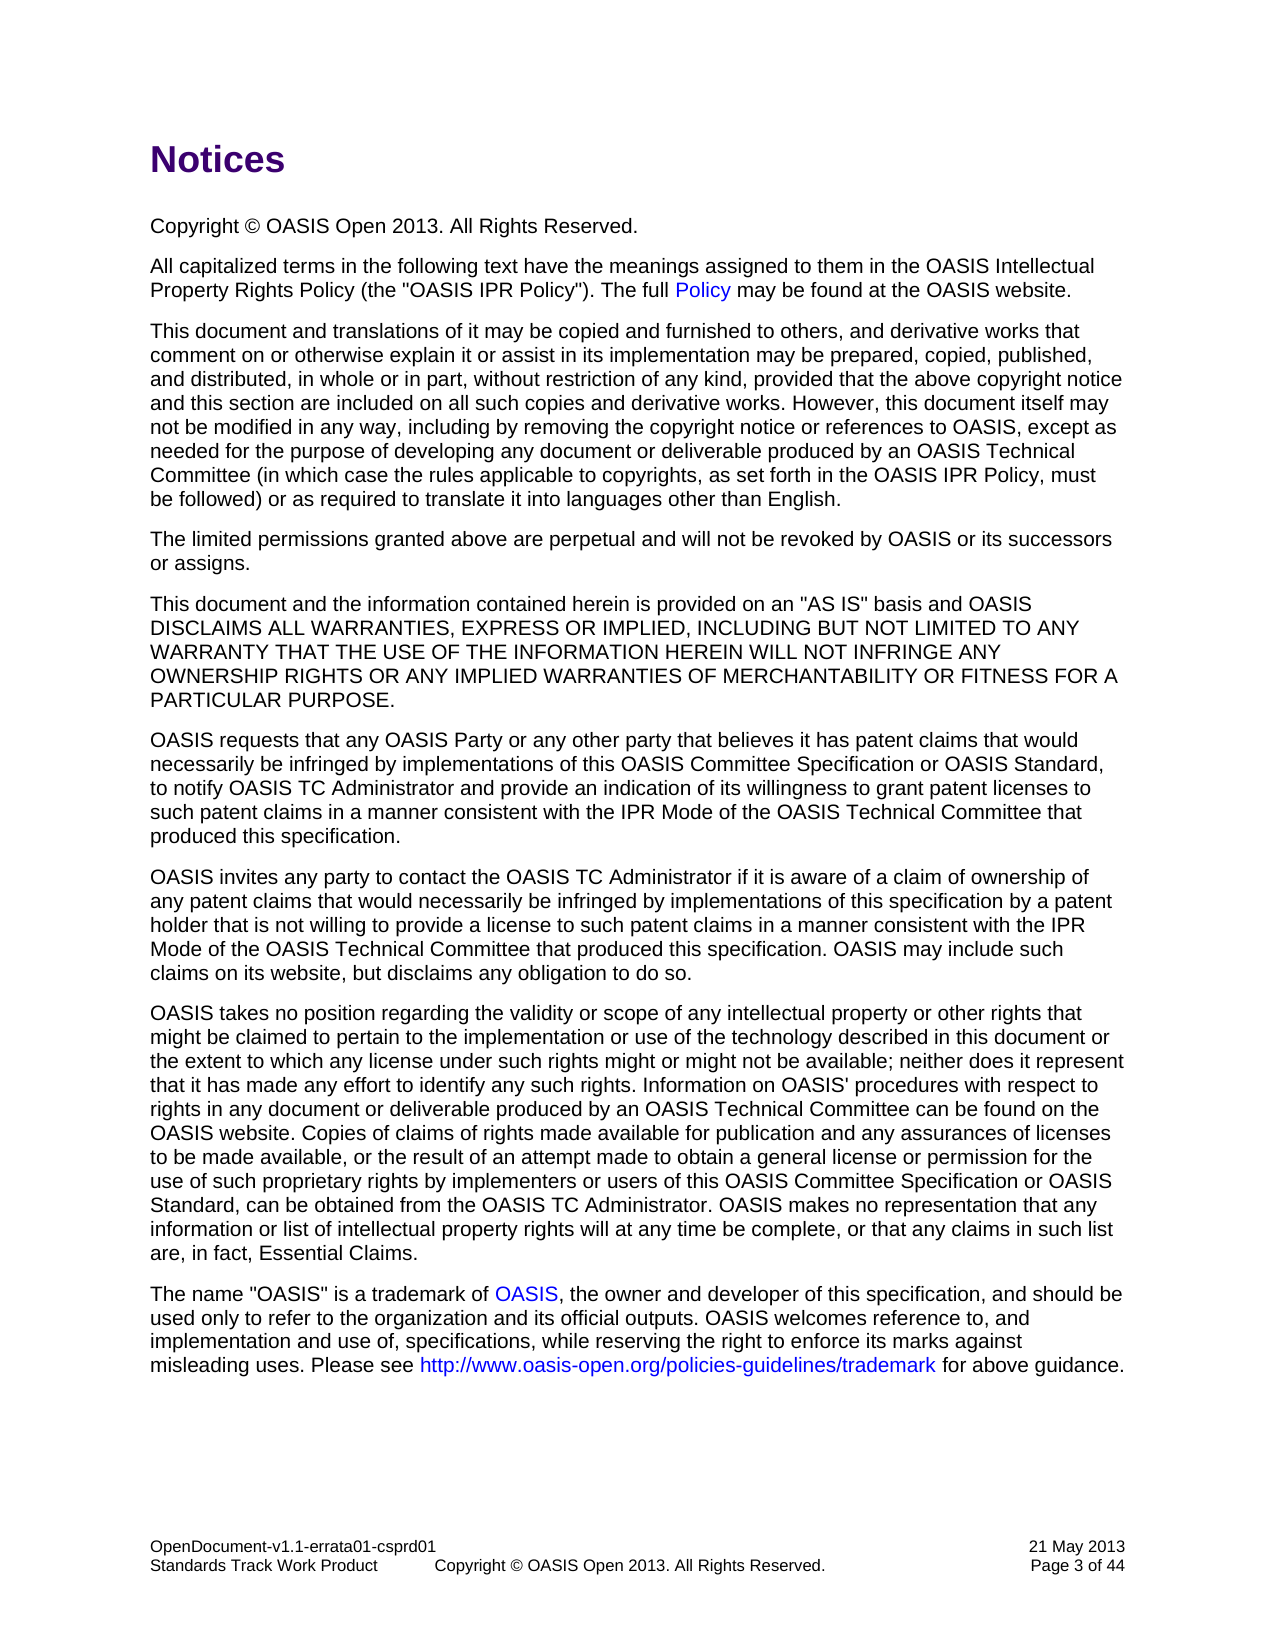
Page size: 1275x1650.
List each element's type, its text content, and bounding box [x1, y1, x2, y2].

text OASIS takes no position regarding the validity or scope of any intellectual property or other rights that might be claimed to pertain to the implementation or use of the technology described in this document or the extent to which any license under such rights might or might not be available; neither does it represent that it has made any effort to identify any such rights. Information on OASIS' procedures with respect to rights in any document or deliverable produced by an OASIS Technical Committee can be found on the OASIS website. Copies of claims of rights made available for publication and any assurances of licenses to be made available, or the result of an attempt made to obtain a general license or permission for the use of such proprietary rights by implementers or users of this OASIS Committee Specification or OASIS Standard, can be obtained from the OASIS TC Administrator. OASIS makes no representation that any information or list of intellectual property rights will at any time be complete, or that any claims in such list are, in fact, Essential Claims. [150, 1001, 1125, 1265]
text OASIS invites any party to contact the OASIS TC Administrator if it is aware of a claim of ownership of any patent claims that would necessarily be infringed by implementations of this specification by a patent holder that is not willing to provide a license to such patent claims in a manner consistent with the IPR Mode of the OASIS Technical Committee that produced this specification. OASIS may include such claims on its website, but disclaims any obligation to do so. [150, 865, 1125, 984]
text Notices [150, 137, 1125, 180]
text The name "OASIS" is a trademark of OASIS, the owner and developer of this specification, and should be used only to refer to the organization and its official outputs. OASIS welcomes reference to, and implementation and use of, specifications, while reserving the right to enforce its marks against misleading uses. Please see http://www.oasis-open.org/policies-guidelines/trademark for above guidance. [150, 1281, 1125, 1377]
text This document and the information contained herein is provided on an "AS IS" basis and OASIS DISCLAIMS ALL WARRANTIES, EXPRESS OR IMPLIED, INCLUDING BUT NOT LIMITED TO ANY WARRANTY THAT THE USE OF THE INFORMATION HEREIN WILL NOT INFRINGE ANY OWNERSHIP RIGHTS OR ANY IMPLIED WARRANTIES OF MERCHANTABILITY OR FITNESS FOR A PARTICULAR PURPOSE. [150, 592, 1125, 712]
text This document and translations of it may be copied and furnished to others, and derivative works that comment on or otherwise explain it or assist in its implementation may be prepared, copied, published, and distributed, in whole or in part, without restriction of any kind, provided that the above copyright notice and this section are included on all such copies and derivative works. However, this document itself may not be modified in any way, including by removing the copyright notice or references to OASIS, except as needed for the purpose of developing any document or deliverable produced by an OASIS Technical Committee (in which case the rules applicable to copyrights, as set forth in the OASIS IPR Policy, must be followed) or as required to translate it into languages other than English. [150, 319, 1125, 511]
text All capitalized terms in the following text have the meanings assigned to them in the OASIS Intellectual Property Rights Policy (the "OASIS IPR Policy"). The full Policy may be found at the OASIS website. [150, 254, 1125, 302]
text OASIS requests that any OASIS Party or any other party that believes it has patent claims that would necessarily be infringed by implementations of this OASIS Committee Specification or OASIS Standard, to notify OASIS TC Administrator and provide an indication of its willingness to grant patent licenses to such patent claims in a manner consistent with the IPR Mode of the OASIS Technical Committee that produced this specification. [150, 728, 1125, 848]
text Copyright © OASIS Open 2013. All Rights Reserved. [150, 214, 1125, 238]
text The limited permissions granted above are perpetual and will not be revoked by OASIS or its successors or assigns. [150, 527, 1125, 575]
